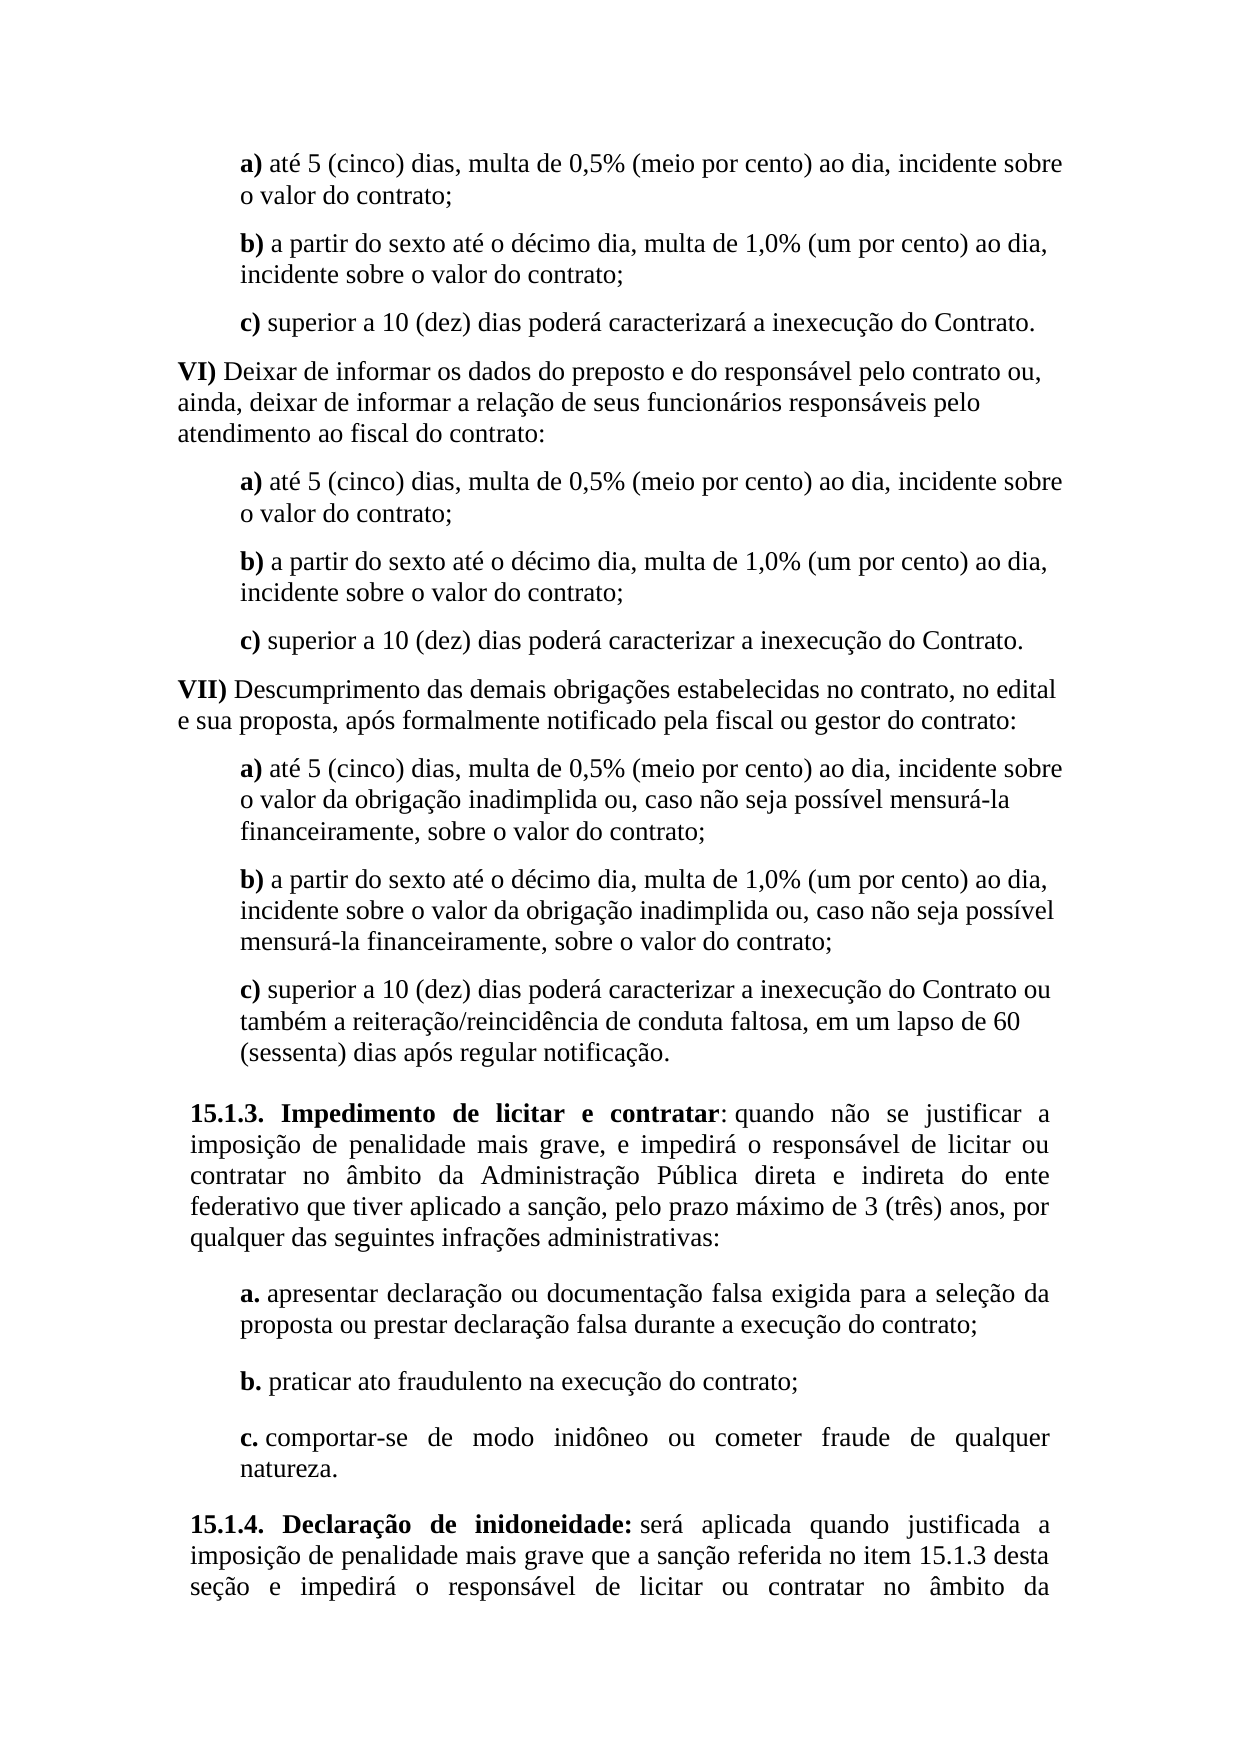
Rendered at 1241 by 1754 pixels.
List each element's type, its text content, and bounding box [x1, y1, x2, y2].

text VI) Deixar de informar os dados do preposto e do responsável pelo contrato ou, ainda, deixar de informar a relação de seus funcionários responsáveis pelo atendimento ao fiscal do contrato: [177, 355, 1063, 448]
text a) até 5 (cinco) dias, multa de 0,5% (meio por cento) ao dia, incidente sobre o valor do contrato; [240, 466, 1063, 528]
text b) a partir do sexto até o décimo dia, multa de 1,0% (um por cento) ao dia, incidente sobre o valor da obrigação inadimplida ou, caso não seja possível mensurá-la financeiramente, sobre o valor do contrato; [240, 863, 1063, 956]
text c) superior a 10 (dez) dias poderá caracterizar a inexecução do Contrato. [240, 624, 1063, 656]
text a) até 5 (cinco) dias, multa de 0,5% (meio por cento) ao dia, incidente sobre o valor da obrigação inadimplida ou, caso não seja possível mensurá-la financeiramente, sobre o valor do contrato; [240, 752, 1063, 846]
text 15.1.4. Declaração de inidoneidade: será aplicada quando justificada a imposição de penalidade mais grave que a sanção referida no item 15.1.3 desta seção e impedirá o responsável de licitar ou contratar no âmbito da [190, 1508, 1051, 1602]
text b) a partir do sexto até o décimo dia, multa de 1,0% (um por cento) ao dia, incidente sobre o valor do contrato; [240, 545, 1063, 607]
text VII) Descumprimento das demais obrigações estabelecidas no contrato, no edital e sua proposta, após formalmente notificado pela fiscal ou gestor do contrato: [177, 673, 1063, 735]
text a) até 5 (cinco) dias, multa de 0,5% (meio por cento) ao dia, incidente sobre o valor do contrato; [240, 148, 1063, 210]
text a. apresentar declaração ou documentação falsa exigida para a seleção da proposta ou prestar declaração falsa durante a execução do contrato; [240, 1277, 1051, 1340]
text b) a partir do sexto até o décimo dia, multa de 1,0% (um por cento) ao dia, incidente sobre o valor do contrato; [240, 227, 1063, 289]
text 15.1.3. Impedimento de licitar e contratar: quando não se justificar a imposição de penalidade mais grave, e impedirá o responsável de licitar ou contratar no âmbito da Administração Pública direta e indireta do ente federativo que tiver aplicado a sanção, pelo prazo máximo de 3 (três) anos, por qualquer das seguintes infrações administrativas: [190, 1097, 1051, 1252]
text c) superior a 10 (dez) dias poderá caracterizar a inexecução do Contrato ou também a reiteração/reincidência de conduta faltosa, em um lapso de 60 (sessenta) dias após regular notificação. [240, 973, 1063, 1067]
text b. praticar ato fraudulento na execução do contrato; [240, 1365, 1051, 1396]
text c. comportar-se de modo inidôneo ou cometer fraude de qualquer natureza. [240, 1421, 1051, 1483]
text c) superior a 10 (dez) dias poderá caracterizará a inexecução do Contrato. [240, 307, 1063, 338]
